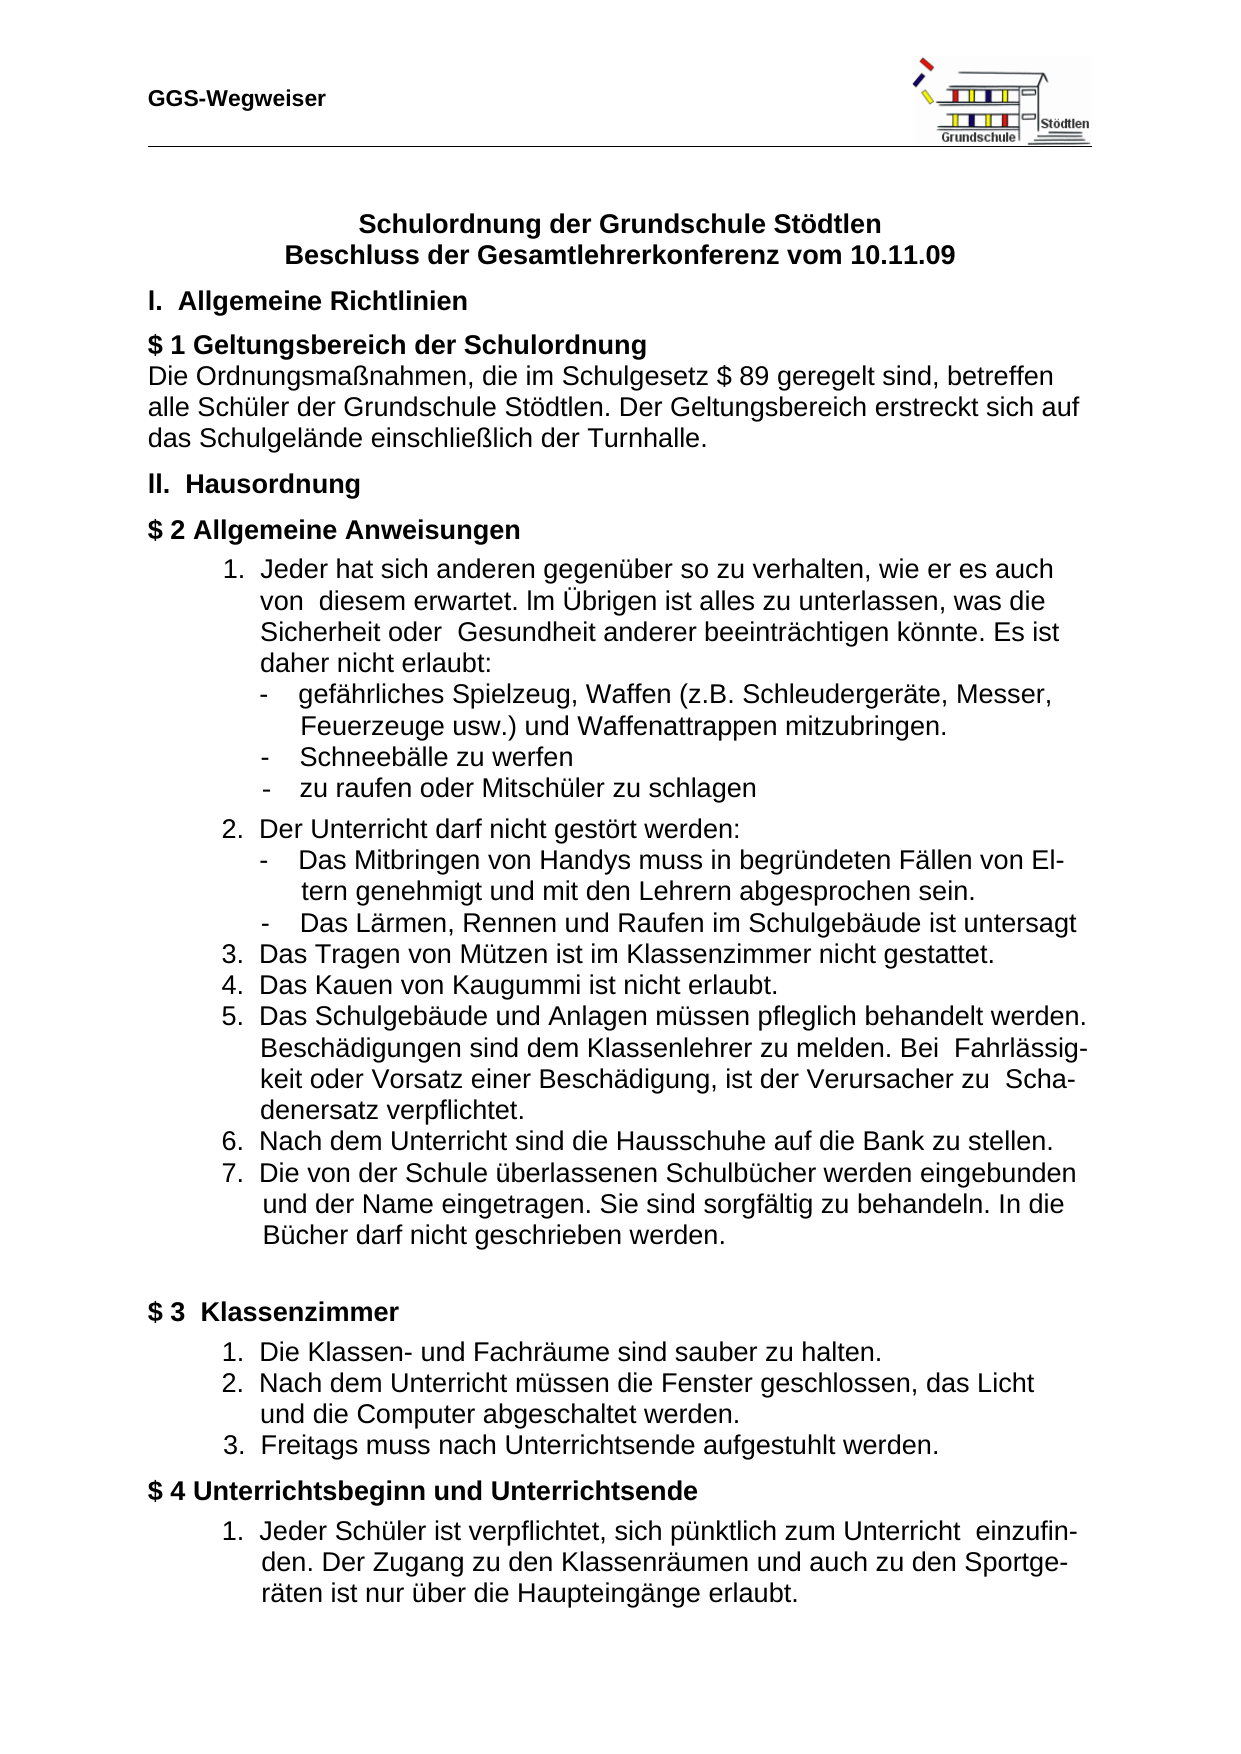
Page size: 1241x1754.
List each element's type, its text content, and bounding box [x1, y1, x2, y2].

text 4. Das Kauen von Kaugummi ist nicht erlaubt. [148, 969, 1092, 1000]
text l. Allgemeine Richtlinien [148, 285, 1092, 316]
list Jeder hat sich anderen gegenüber so zu verhalten, wie er es auch von diesem erwartet. lm Übrigen ist alles zu unterlassen, was die Sicherheit oder Gesundheit anderer beeinträchtigen könnte. Es ist daher nicht erlaubt: [223, 553, 1092, 678]
list Hausordnung [148, 468, 1092, 499]
text 1. Jeder Schüler ist verpflichtet, sich pünktlich zum Unterricht einzufin-den. Der Zugang zu den Klassenräumen und auch zu den Sportge-räten ist nur über die Haupteingänge erlaubt. [222, 1514, 1092, 1608]
text Beschluss der Gesamtlehrerkonferenz vom 10.11.09 [148, 239, 1092, 271]
text 6. Nach dem Unterricht sind die Hausschuhe auf die Bank zu stellen. [148, 1125, 1092, 1157]
text - Schneebälle zu werfen [223, 741, 1092, 772]
text 7. Die von der Schule überlassenen Schulbücher werden eingebunden und der Name eingetragen. Sie sind sorgfältig zu behandeln. In die Bücher darf nicht geschrieben werden. [221, 1157, 1092, 1250]
text 1. Die Klassen- und Fachräume sind sauber zu halten. [148, 1336, 1092, 1367]
picture [912, 56, 1093, 147]
text $ 2 Allgemeine Anweisungen [148, 514, 1092, 545]
text - gefährliches Spielzeug, Waffen (z.B. Schleudergeräte, Messer, Feuerzeuge usw.) und Waffenattrappen mitzubringen. [222, 678, 1092, 741]
text - Das Mitbringen von Handys muss in begründeten Fällen von El-tern genehmigt und mit den Lehrern abgesprochen sein. [222, 844, 1092, 907]
text - Das Lärmen, Rennen und Raufen im Schulgebäude ist untersagt 3. Das Tragen von Mützen ist im Klassenzimmer nicht gestattet. [221, 907, 1092, 969]
text 5. Das Schulgebäude und Anlagen müssen pfleglich behandelt werden. Beschädigungen sind dem Klassenlehrer zu melden. Bei Fahrlässig-keit oder Vorsatz einer Beschädigung, ist der Verursacher zu Scha-denersatz verpflichtet. [221, 1000, 1092, 1125]
text $ 1 Geltungsbereich der Schulordnung [148, 329, 1092, 360]
text Die Ordnungsmaßnahmen, die im Schulgesetz $ 89 geregelt sind, betreffen alle Schüler der Grundschule Stödtlen. Der Geltungsbereich erstreckt sich auf das Schulgelände einschließlich der Turnhalle. [148, 360, 1092, 454]
text Schulordnung der Grundschule Stödtlen [148, 208, 1092, 239]
text 2. Der Unterricht darf nicht gestört werden: [148, 813, 1092, 844]
text $ 4 Unterrichtsbeginn und Unterrichtsende [148, 1475, 1092, 1506]
text 3. Freitags muss nach Unterrichtsende aufgestuhlt werden. [148, 1429, 1092, 1461]
list zu raufen oder Mitschüler zu schlagen [262, 772, 1092, 803]
text 2. Nach dem Unterricht müssen die Fenster geschlossen, das Licht und die Computer abgeschaltet werden. [221, 1367, 1092, 1429]
text $ 3 Klassenzimmer [148, 1296, 1092, 1327]
